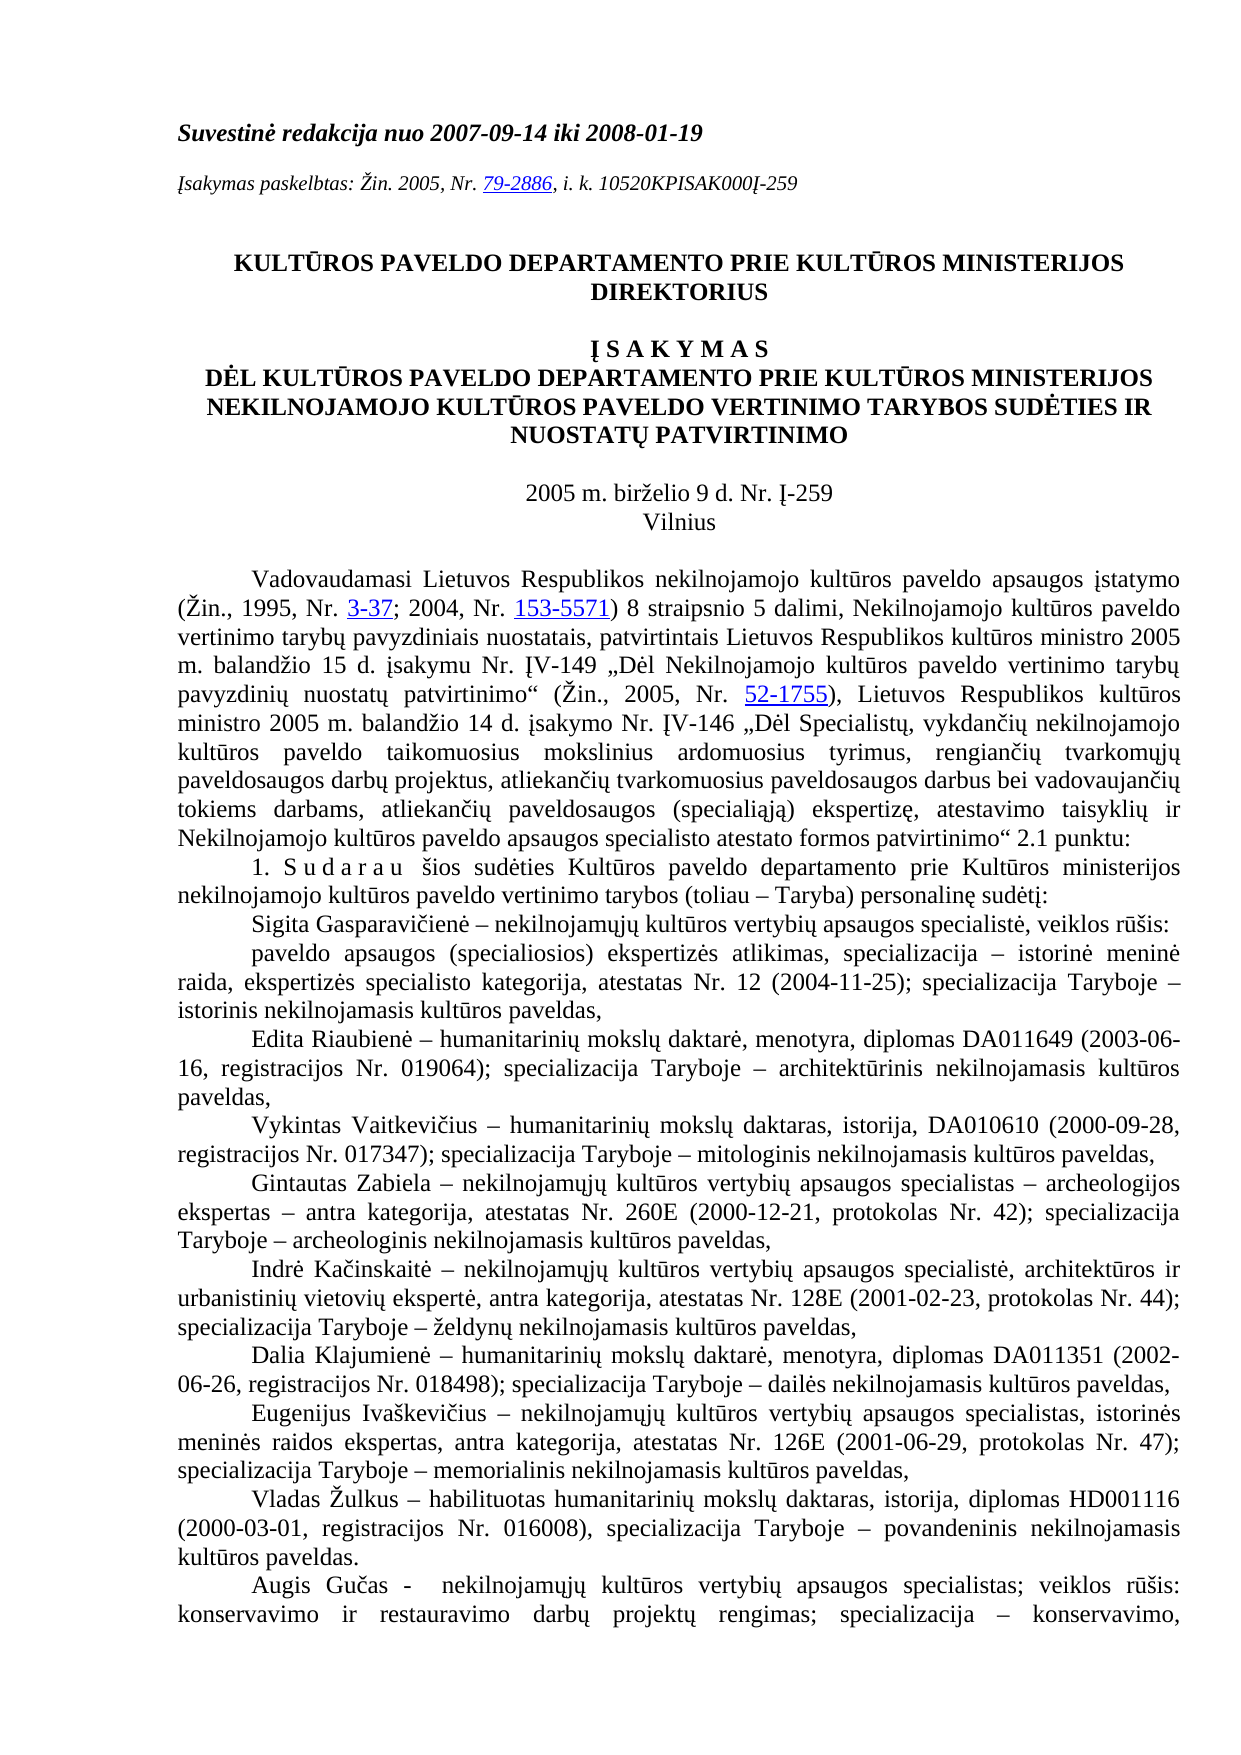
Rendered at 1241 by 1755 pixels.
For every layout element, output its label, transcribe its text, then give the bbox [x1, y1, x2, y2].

text Eugenijus Ivaškevičius – nekilnojamųjų kultūros vertybių apsaugos specialistas, istorinės meninės raidos ekspertas, antra kategorija, atestatas Nr. 126E (2001-06-29, protokolas Nr. 47); specializacija Taryboje – memorialinis nekilnojamasis kultūros paveldas, [177, 1398, 1181, 1484]
text Vadovaudamasi Lietuvos Respublikos nekilnojamojo kultūros paveldo apsaugos įstatymo (Žin., 1995, Nr. 3-37; 2004, Nr. 153-5571) 8 straipsnio 5 dalimi, Nekilnojamojo kultūros paveldo vertinimo tarybų pavyzdiniais nuostatais, patvirtintais Lietuvos Respublikos kultūros ministro 2005 m. balandžio 15 d. įsakymu Nr. ĮV-149 „Dėl Nekilnojamojo kultūros paveldo vertinimo tarybų pavyzdinių nuostatų patvirtinimo“ (Žin., 2005, Nr. 52-1755), Lietuvos Respublikos kultūros ministro 2005 m. balandžio 14 d. įsakymo Nr. ĮV-146 „Dėl Specialistų, vykdančių nekilnojamojo kultūros paveldo taikomuosius mokslinius ardomuosius tyrimus, rengiančių tvarkomųjų paveldosaugos darbų projektus, atliekančių tvarkomuosius paveldosaugos darbus bei vadovaujančių tokiems darbams, atliekančių paveldosaugos (specialiąją) ekspertizę, atestavimo taisyklių ir Nekilnojamojo kultūros paveldo apsaugos specialisto atestato formos patvirtinimo“ 2.1 punktu: [177, 564, 1181, 852]
text Vladas Žulkus – habilituotas humanitarinių mokslų daktaras, istorija, diplomas HD001116 (2000-03-01, registracijos Nr. 016008), specializacija Taryboje – povandeninis nekilnojamasis kultūros paveldas. [177, 1484, 1181, 1570]
text paveldo apsaugos (specialiosios) ekspertizės atlikimas, specializacija – istorinė meninė raida, ekspertizės specialisto kategorija, atestatas Nr. 12 (2004-11-25); specializacija Taryboje – istorinis nekilnojamasis kultūros paveldas, [177, 938, 1181, 1024]
text Gintautas Zabiela – nekilnojamųjų kultūros vertybių apsaugos specialistas – archeologijos ekspertas – antra kategorija, atestatas Nr. 260E (2000-12-21, protokolas Nr. 42); specializacija Taryboje – archeologinis nekilnojamasis kultūros paveldas, [177, 1168, 1181, 1254]
text Dalia Klajumienė – humanitarinių mokslų daktarė, menotyra, diplomas DA011351 (2002-06-26, registracijos Nr. 018498); specializacija Taryboje – dailės nekilnojamasis kultūros paveldas, [177, 1340, 1181, 1398]
text Augis Gučas - nekilnojamųjų kultūros vertybių apsaugos specialistas; veiklos rūšis: konservavimo ir restauravimo darbų projektų rengimas; specializacija – konservavimo, [177, 1570, 1181, 1628]
text Indrė Kačinskaitė – nekilnojamųjų kultūros vertybių apsaugos specialistė, architektūros ir urbanistinių vietovių ekspertė, antra kategorija, atestatas Nr. 128E (2001-02-23, protokolas Nr. 44); specializacija Taryboje – želdynų nekilnojamasis kultūros paveldas, [177, 1254, 1181, 1340]
text Suvestinė redakcija nuo 2007-09-14 iki 2008-01-19 [177, 118, 1181, 147]
text 2005 m. birželio 9 d. Nr. Į-259 [177, 478, 1181, 507]
text Į S A K Y M A S [177, 334, 1181, 363]
text Vilnius [177, 507, 1181, 535]
text Sigita Gasparavičienė – nekilnojamųjų kultūros vertybių apsaugos specialistė, veiklos rūšis: [177, 909, 1181, 938]
text Vykintas Vaitkevičius – humanitarinių mokslų daktaras, istorija, DA010610 (2000-09-28, registracijos Nr. 017347); specializacija Taryboje – mitologinis nekilnojamasis kultūros paveldas, [177, 1110, 1181, 1168]
text 1. Sudarau šios sudėties Kultūros paveldo departamento prie Kultūros ministerijos nekilnojamojo kultūros paveldo vertinimo tarybos (toliau – Taryba) personalinę sudėtį: [177, 852, 1181, 909]
text Įsakymas paskelbtas: Žin. 2005, Nr. 79-2886, i. k. 10520KPISAK000Į-259 [177, 171, 1181, 195]
text Edita Riaubienė – humanitarinių mokslų daktarė, menotyra, diplomas DA011649 (2003-06-16, registracijos Nr. 019064); specializacija Taryboje – architektūrinis nekilnojamasis kultūros paveldas, [177, 1024, 1181, 1110]
text KULTŪROS PAVELDO DEPARTAMENTO PRIE KULTŪROS MINISTERIJOS DIREKTORIUS [177, 248, 1181, 305]
text DĖL KULTŪROS PAVELDO DEPARTAMENTO PRIE KULTŪROS MINISTERIJOS NEKILNOJAMOJO KULTŪROS PAVELDO VERTINIMO TARYBOS SUDĖTIES IR NUOSTATŲ PATVIRTINIMO [177, 363, 1181, 449]
